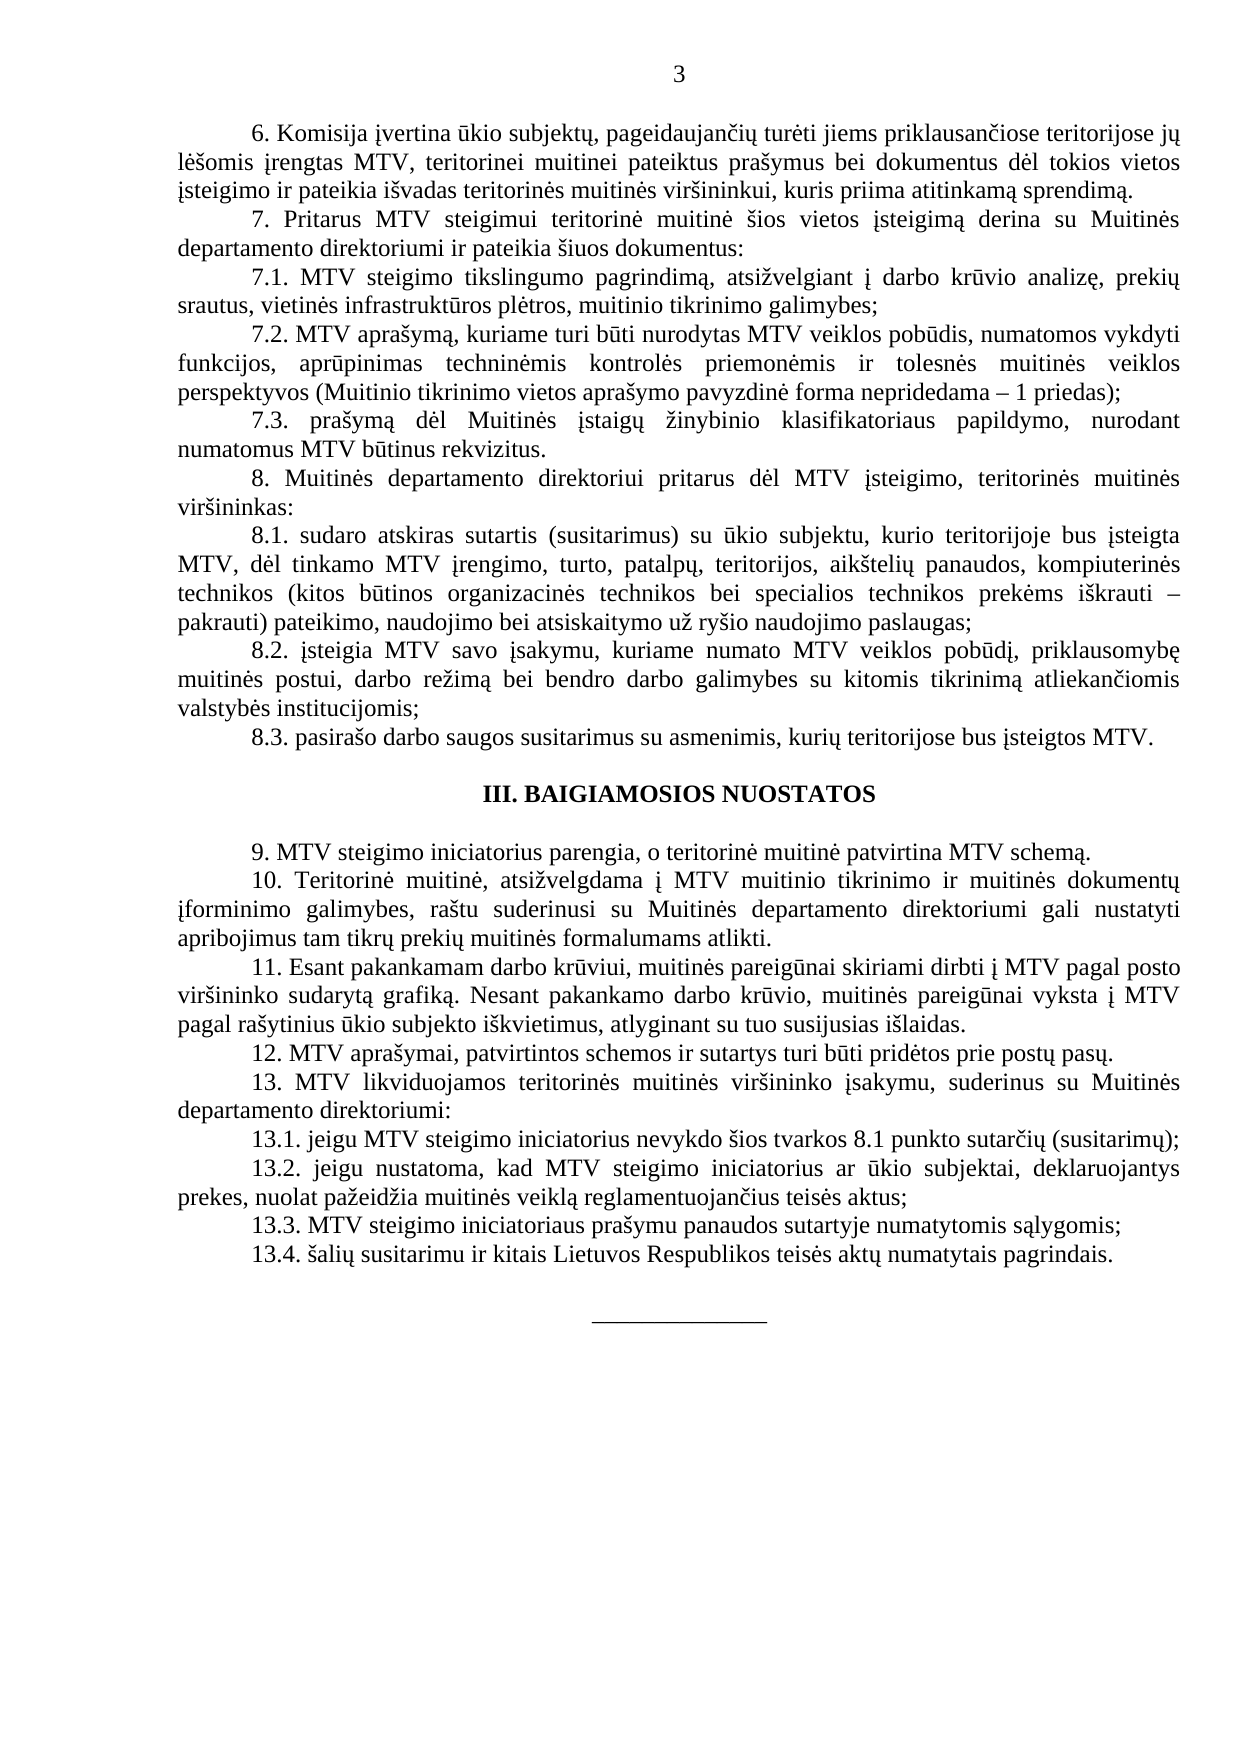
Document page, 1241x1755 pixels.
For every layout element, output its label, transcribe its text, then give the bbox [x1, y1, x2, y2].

text 11. Esant pakankamam darbo krūviui, muitinės pareigūnai skiriami dirbti į MTV pagal posto viršininko sudarytą grafiką. Nesant pakankamo darbo krūvio, muitinės pareigūnai vyksta į MTV pagal rašytinius ūkio subjekto iškvietimus, atlyginant su tuo susijusias išlaidas. [177, 952, 1181, 1038]
text 8.1. sudaro atskiras sutartis (susitarimus) su ūkio subjektu, kurio teritorijoje bus įsteigta MTV, dėl tinkamo MTV įrengimo, turto, patalpų, teritorijos, aikštelių panaudos, kompiuterinės technikos (kitos būtinos organizacinės technikos bei specialios technikos prekėms iškrauti – pakrauti) pateikimo, naudojimo bei atsiskaitymo už ryšio naudojimo paslaugas; [177, 521, 1181, 636]
text 13.3. MTV steigimo iniciatoriaus prašymu panaudos sutartyje numatytomis sąlygomis; [177, 1211, 1181, 1239]
text 7.3. prašymą dėl Muitinės įstaigų žinybinio klasifikatoriaus papildymo, nurodant numatomus MTV būtinus rekvizitus. [177, 406, 1181, 463]
text 13.4. šalių susitarimu ir kitais Lietuvos Respublikos teisės aktų numatytais pagrindais. [177, 1239, 1181, 1268]
text 8. Muitinės departamento direktoriui pritarus dėl MTV įsteigimo, teritorinės muitinės viršininkas: [177, 463, 1181, 521]
text 8.3. pasirašo darbo saugos susitarimus su asmenimis, kurių teritorijose bus įsteigtos MTV. [177, 722, 1181, 751]
text 7.1. MTV steigimo tikslingumo pagrindimą, atsižvelgiant į darbo krūvio analizę, prekių srautus, vietinės infrastruktūros plėtros, muitinio tikrinimo galimybes; [177, 262, 1181, 319]
text 7. Pritarus MTV steigimui teritorinė muitinė šios vietos įsteigimą derina su Muitinės departamento direktoriumi ir pateikia šiuos dokumentus: [177, 204, 1181, 262]
text ______________ [177, 1297, 1181, 1326]
text 7.2. MTV aprašymą, kuriame turi būti nurodytas MTV veiklos pobūdis, numatomos vykdyti funkcijos, aprūpinimas techninėmis kontrolės priemonėmis ir tolesnės muitinės veiklos perspektyvos (Muitinio tikrinimo vietos aprašymo pavyzdinė forma nepridedama – 1 priedas); [177, 319, 1181, 406]
text 9. MTV steigimo iniciatorius parengia, o teritorinė muitinė patvirtina MTV schemą. [177, 837, 1181, 866]
text 12. MTV aprašymai, patvirtintos schemos ir sutartys turi būti pridėtos prie postų pasų. [177, 1038, 1181, 1067]
text 13.2. jeigu nustatoma, kad MTV steigimo iniciatorius ar ūkio subjektai, deklaruojantys prekes, nuolat pažeidžia muitinės veiklą reglamentuojančius teisės aktus; [177, 1153, 1181, 1211]
text III. BAIGIAMOSIOS NUOSTATOS [177, 779, 1181, 808]
text 8.2. įsteigia MTV savo įsakymu, kuriame numato MTV veiklos pobūdį, priklausomybę muitinės postui, darbo režimą bei bendro darbo galimybes su kitomis tikrinimą atliekančiomis valstybės institucijomis; [177, 636, 1181, 722]
text 6. Komisija įvertina ūkio subjektų, pageidaujančių turėti jiems priklausančiose teritorijose jų lėšomis įrengtas MTV, teritorinei muitinei pateiktus prašymus bei dokumentus dėl tokios vietos įsteigimo ir pateikia išvadas teritorinės muitinės viršininkui, kuris priima atitinkamą sprendimą. [177, 118, 1181, 204]
text 10. Teritorinė muitinė, atsižvelgdama į MTV muitinio tikrinimo ir muitinės dokumentų įforminimo galimybes, raštu suderinusi su Muitinės departamento direktoriumi gali nustatyti apribojimus tam tikrų prekių muitinės formalumams atlikti. [177, 866, 1181, 952]
text 13. MTV likviduojamos teritorinės muitinės viršininko įsakymu, suderinus su Muitinės departamento direktoriumi: [177, 1067, 1181, 1124]
text 13.1. jeigu MTV steigimo iniciatorius nevykdo šios tvarkos 8.1 punkto sutarčių (susitarimų); [177, 1124, 1181, 1153]
